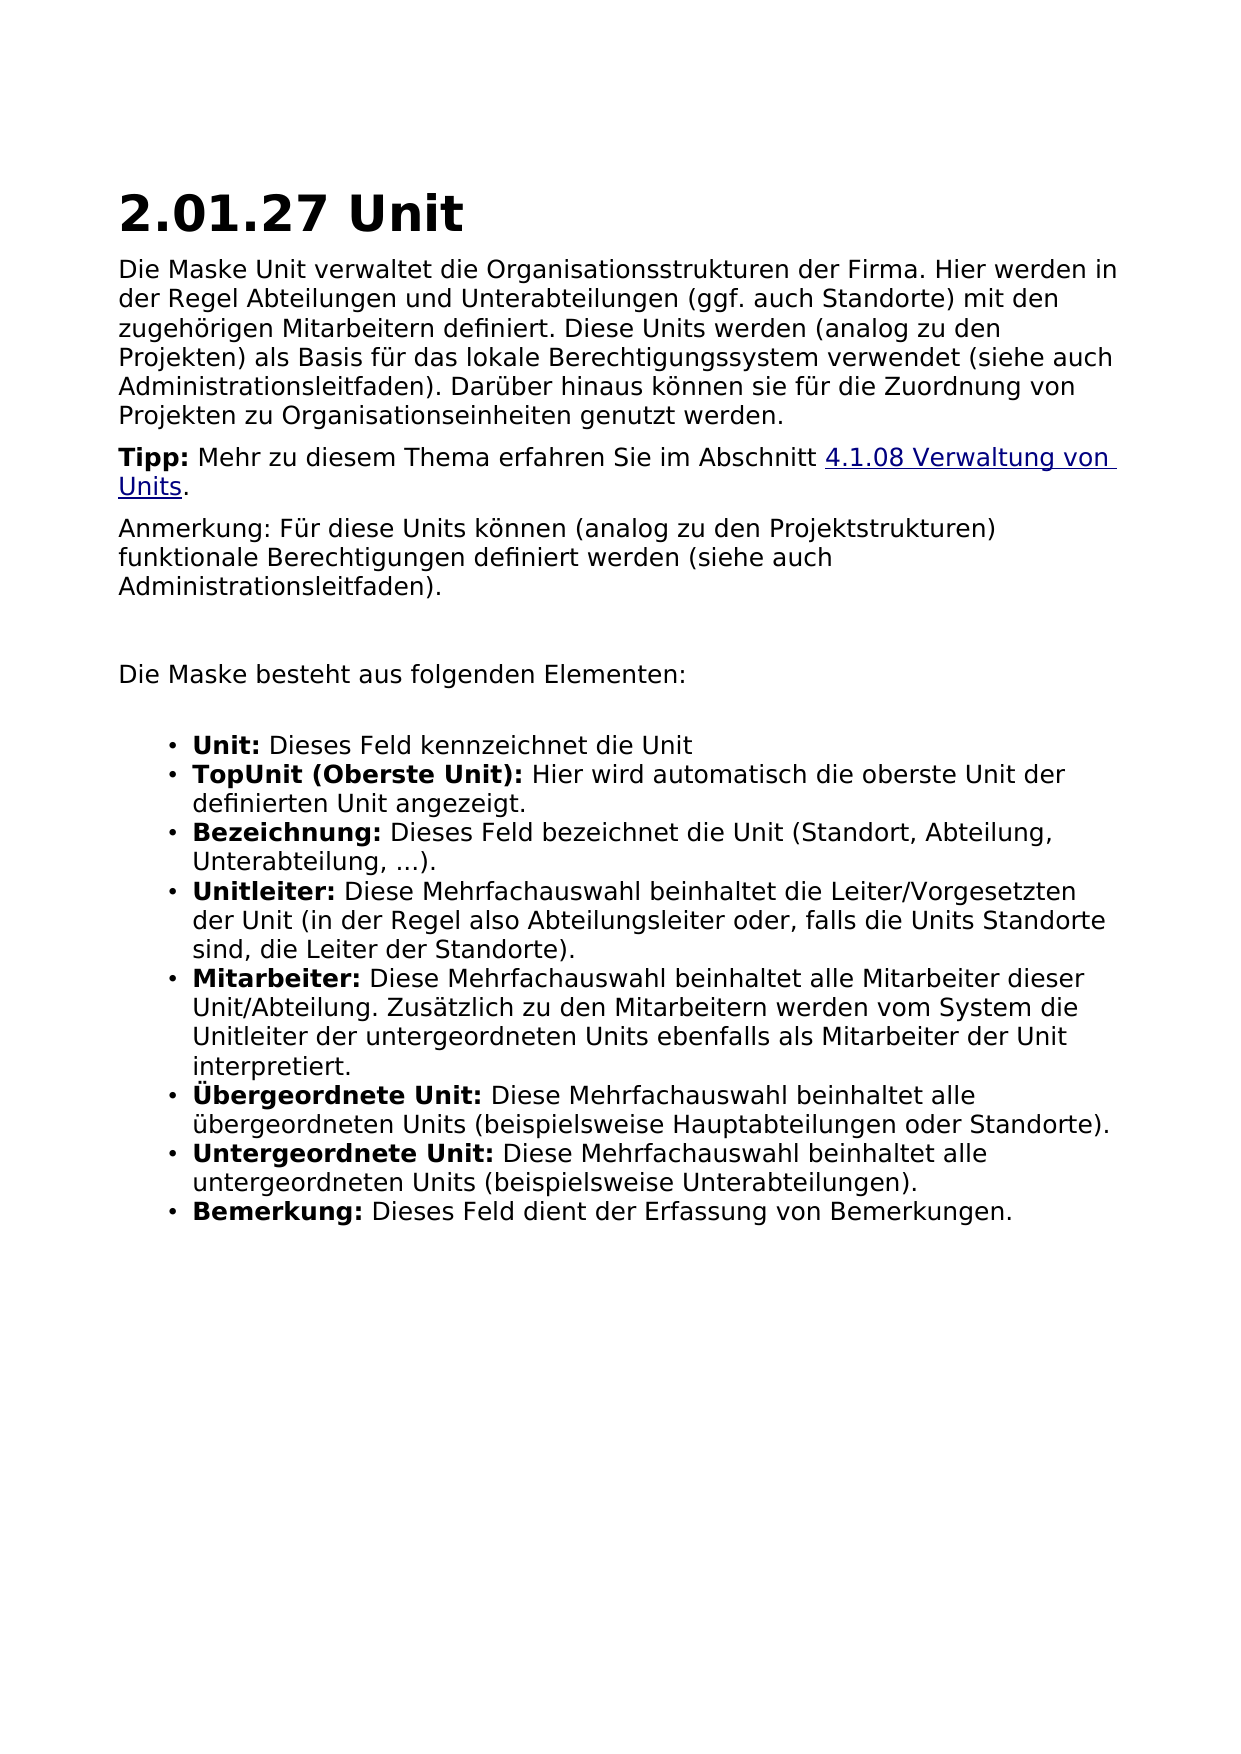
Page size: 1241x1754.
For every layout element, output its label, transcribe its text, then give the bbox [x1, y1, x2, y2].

list Bezeichnung: Dieses Feld bezeichnet die Unit (Standort, Abteilung, Unterabteilung, ...). [177, 818, 1122, 877]
list Unitleiter: Diese Mehrfachauswahl beinhaltet die Leiter/Vorgesetzten der Unit (in der Regel also Abteilungsleiter oder, falls die Units Standorte sind, die Leiter der Standorte). [177, 877, 1122, 964]
text Anmerkung: Für diese Units können (analog zu den Projektstrukturen) funktionale Berechtigungen definiert werden (siehe auch Administrationsleitfaden). [118, 514, 1122, 601]
text Die Maske Unit verwaltet die Organisationsstrukturen der Firma. Hier werden in der Regel Abteilungen und Unterabteilungen (ggf. auch Standorte) mit den zugehörigen Mitarbeitern definiert. Diese Units werden (analog zu den Projekten) als Basis für das lokale Berechtigungssystem verwendet (siehe auch Administrationsleitfaden). Darüber hinaus können sie für die Zuordnung von Projekten zu Organisationseinheiten genutzt werden. [118, 256, 1122, 431]
list TopUnit (Oberste Unit): Hier wird automatisch die oberste Unit der definierten Unit angezeigt. [177, 760, 1122, 818]
text Die Maske besteht aus folgenden Elementen: [118, 660, 1122, 689]
list Bemerkung: Dieses Feld dient der Erfassung von Bemerkungen. [177, 1198, 1122, 1227]
subtitle 2.01.27 Unit [118, 185, 1122, 243]
text Tipp: Mehr zu diesem Thema erfahren Sie im Abschnitt 4.1.08 Verwaltung von Units. [118, 443, 1122, 501]
list Mitarbeiter: Diese Mehrfachauswahl beinhaltet alle Mitarbeiter dieser Unit/Abteilung. Zusätzlich zu den Mitarbeitern werden vom System die Unitleiter der untergeordneten Units ebenfalls als Mitarbeiter der Unit interpretiert. [177, 964, 1122, 1081]
list Untergeordnete Unit: Diese Mehrfachauswahl beinhaltet alle untergeordneten Units (beispielsweise Unterabteilungen). [177, 1139, 1122, 1198]
list Übergeordnete Unit: Diese Mehrfachauswahl beinhaltet alle übergeordneten Units (beispielsweise Hauptabteilungen oder Standorte). [177, 1081, 1122, 1139]
list Unit: Dieses Feld kennzeichnet die Unit [177, 731, 1122, 760]
